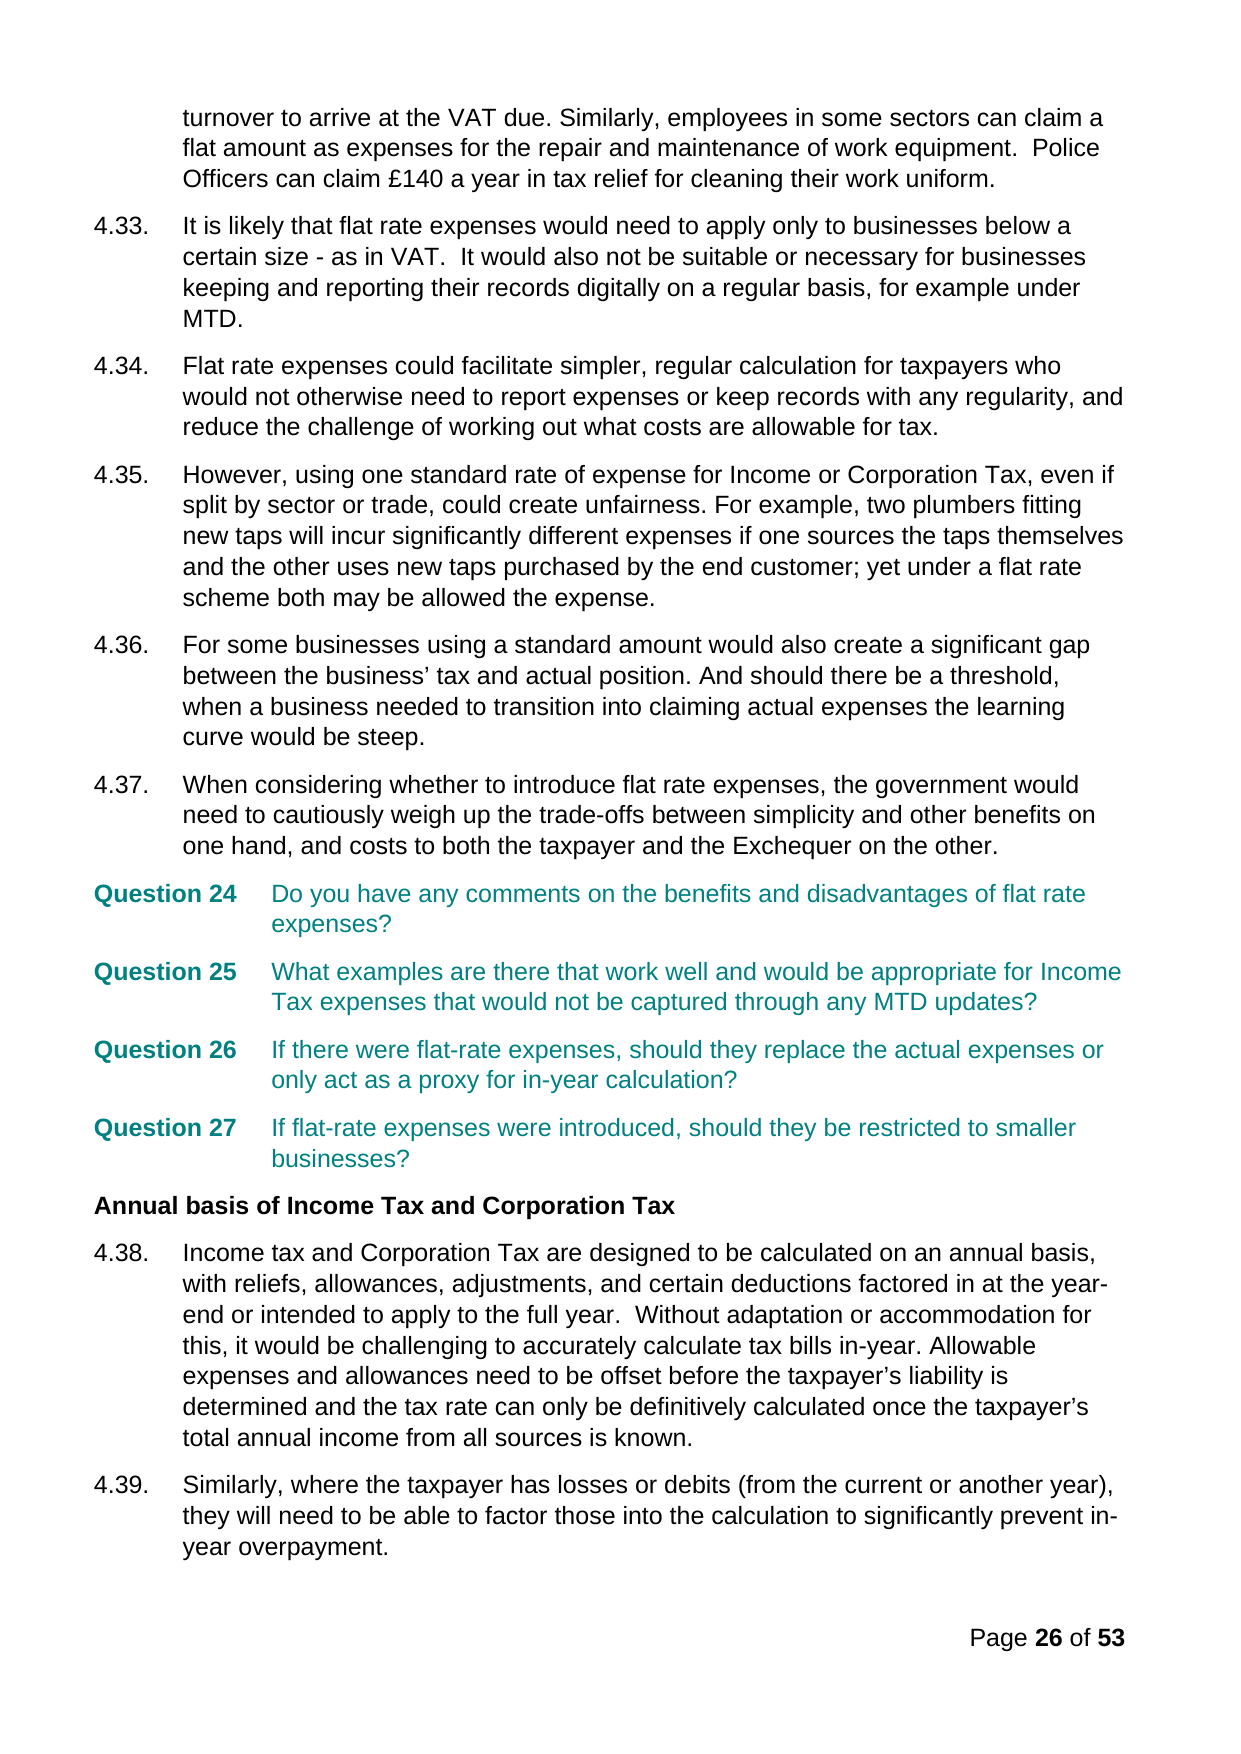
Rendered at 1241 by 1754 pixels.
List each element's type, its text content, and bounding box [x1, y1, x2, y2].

list Do you have any comments on the benefits and disadvantages of flat rate expenses? [94, 878, 1125, 938]
list Income tax and Corporation Tax are designed to be calculated on an annual basis, with reliefs, allowances, adjustments, and certain deductions factored in at the year-end or intended to apply to the full year. Without adaptation or accommodation for this, it would be challenging to accurately calculate tax bills in-year. Allowable expenses and allowances need to be offset before the taxpayer’s liability is determined and the tax rate can only be definitively calculated once the taxpayer’s total annual income from all sources is known. [94, 1238, 1125, 1452]
list Similarly, where the taxpayer has losses or debits (from the current or another year), they will need to be able to factor those into the calculation to significantly prevent in-year overpayment. [94, 1470, 1125, 1560]
list What examples are there that work well and would be appropriate for Income Tax expenses that would not be captured through any MTD updates? [94, 957, 1125, 1016]
list When considering whether to introduce flat rate expenses, the government would need to cautiously weigh up the trade-offs between simplicity and other benefits on one hand, and costs to both the taxpayer and the Exchequer on the other. [94, 770, 1125, 860]
list If flat-rate expenses were introduced, should they be restricted to smaller businesses? [94, 1113, 1125, 1172]
list Flat rate expenses could facilitate simpler, regular calculation for taxpayers who would not otherwise need to report expenses or keep records with any regularity, and reduce the challenge of working out what costs are allowable for tax. [94, 351, 1125, 441]
list If there were flat-rate expenses, should they replace the actual expenses or only act as a proxy for in-year calculation? [94, 1035, 1125, 1094]
subtitle Annual basis of Income Tax and Corporation Tax [94, 1191, 1125, 1220]
list However, using one standard rate of expense for Income or Corporation Tax, even if split by sector or trade, could create unfairness. For example, two plumbers fitting new taps will incur significantly different expenses if one sources the taps themselves and the other uses new taps purchased by the end customer; yet under a flat rate scheme both may be allowed the expense. [94, 460, 1125, 611]
list It is likely that flat rate expenses would need to apply only to businesses below a certain size - as in VAT. It would also not be suitable or necessary for businesses keeping and reporting their records digitally on a regular basis, for example under MTD. [94, 211, 1125, 332]
list turnover to arrive at the VAT due. Similarly, employees in some sectors can claim a flat amount as expenses for the repair and maintenance of work equipment. Police Officers can claim £140 a year in tax relief for cleaning their work uniform. [94, 102, 1125, 193]
list For some businesses using a standard amount would also create a significant gap between the business’ tax and actual position. And should there be a threshold, when a business needed to transition into claiming actual expenses the learning curve would be steep. [94, 630, 1125, 751]
